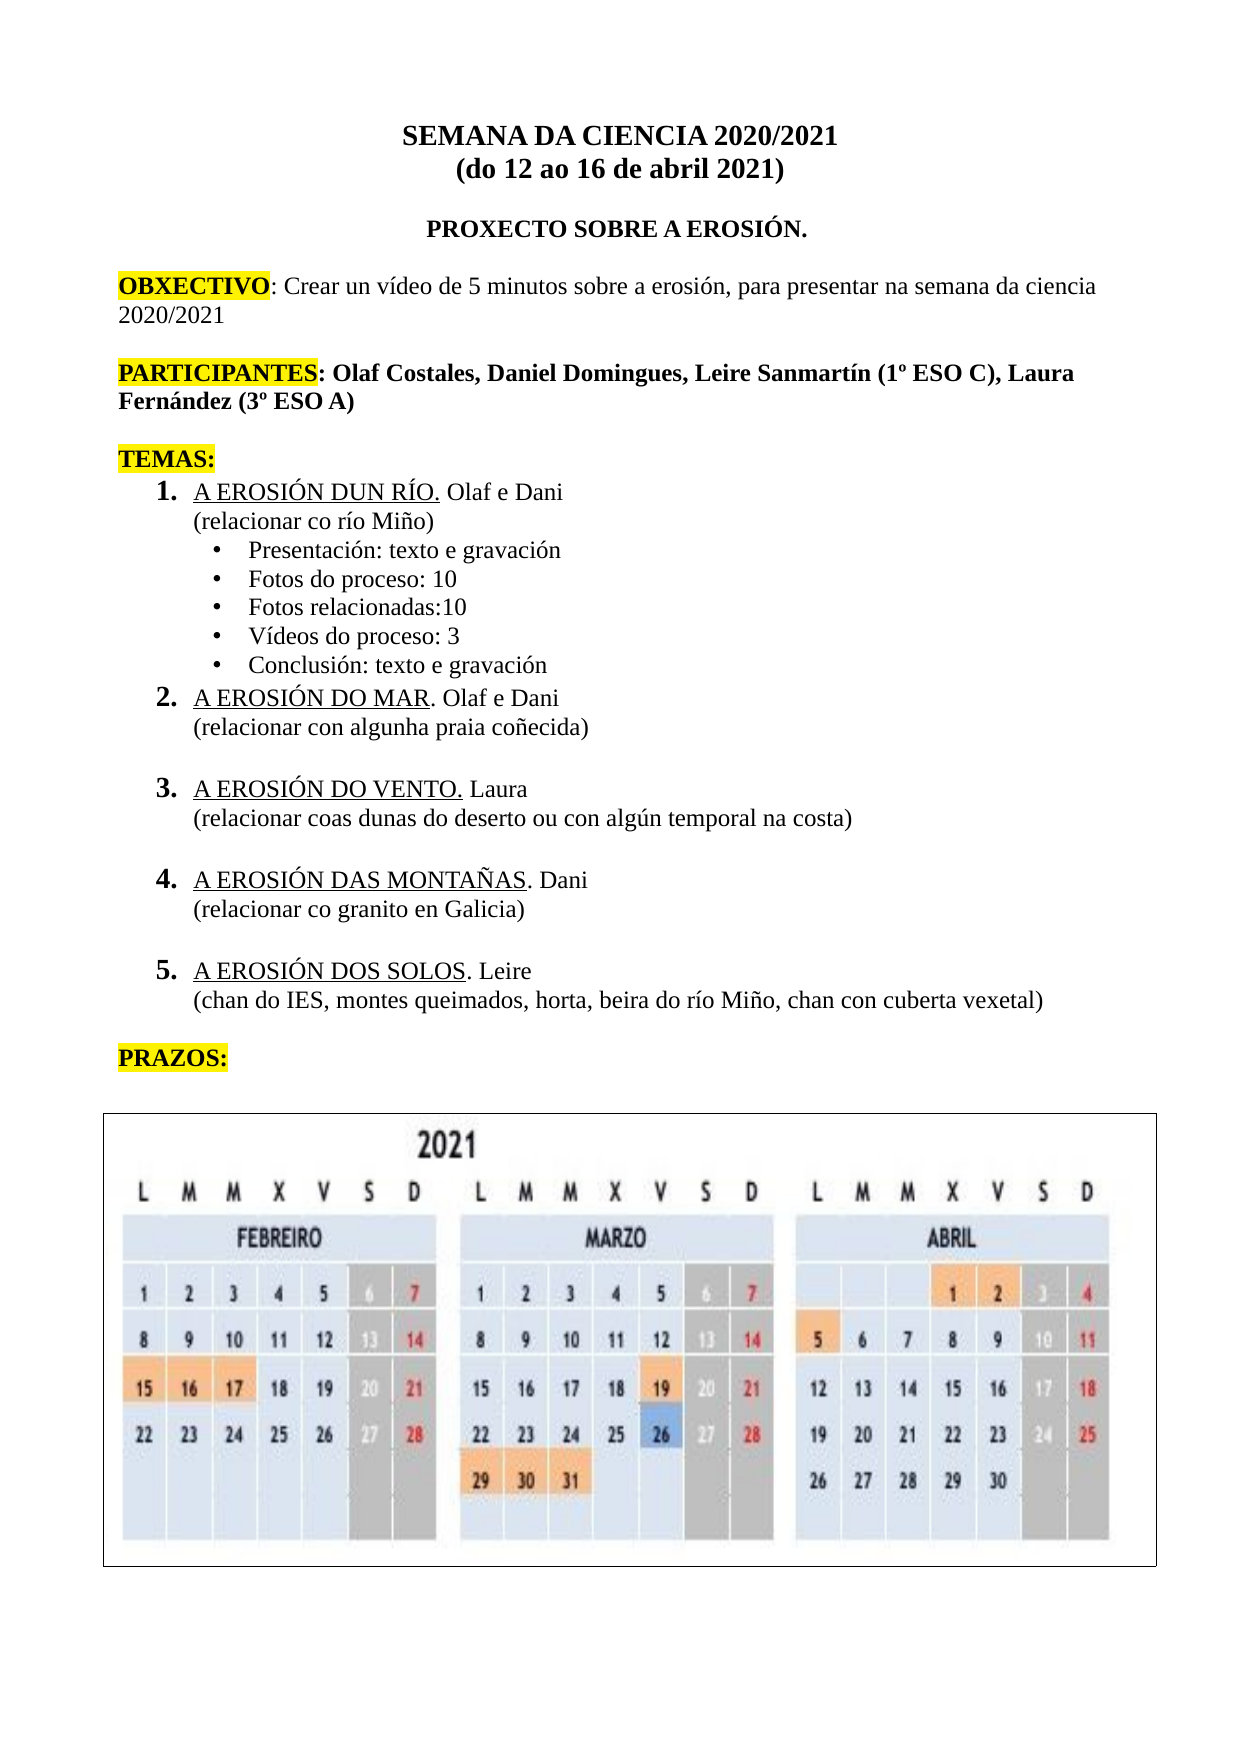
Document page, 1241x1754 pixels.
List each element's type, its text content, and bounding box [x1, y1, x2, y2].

list (relacionar con algunha praia coñecida) [156, 712, 1122, 741]
list (relacionar coas dunas do deserto ou con algún temporal na costa) [156, 803, 1122, 832]
list A EROSIÓN DAS MONTAÑAS. Dani [156, 861, 1122, 894]
text PARTICIPANTES: Olaf Costales, Daniel Domingues, Leire Sanmartín (1º ESO C), Laura Fernández (3º ESO A) [118, 358, 1122, 415]
text (do 12 ao 16 de abril 2021) [118, 152, 1122, 185]
list (relacionar co granito en Galicia) [156, 894, 1122, 923]
text PROXECTO SOBRE A EROSIÓN. [118, 214, 1122, 243]
list A EROSIÓN DOS SOLOS. Leire [156, 952, 1122, 985]
list (relacionar co río Miño) [156, 506, 1122, 535]
list A EROSIÓN DO VENTO. Laura [156, 770, 1122, 803]
text SEMANA DA CIENCIA 2020/2021 [118, 118, 1122, 152]
picture [105, 1115, 1154, 1563]
list Conclusión: texto e gravación [213, 650, 1122, 679]
list Presentación: texto e gravación [213, 535, 1122, 564]
list Vídeos do proceso: 3 [213, 621, 1122, 650]
text TEMAS: [118, 444, 1122, 473]
list A EROSIÓN DUN RÍO. Olaf e Dani [156, 473, 1122, 506]
list Fotos do proceso: 10 [213, 564, 1122, 592]
list A EROSIÓN DO MAR. Olaf e Dani [156, 679, 1122, 712]
text OBXECTIVO: Crear un vídeo de 5 minutos sobre a erosión, para presentar na semana da ciencia 2020/2021 [118, 271, 1122, 329]
list Fotos relacionadas:10 [213, 592, 1122, 621]
list (chan do IES, montes queimados, horta, beira do río Miño, chan con cuberta vexetal) [156, 985, 1122, 1014]
text PRAZOS: [118, 1043, 1122, 1072]
